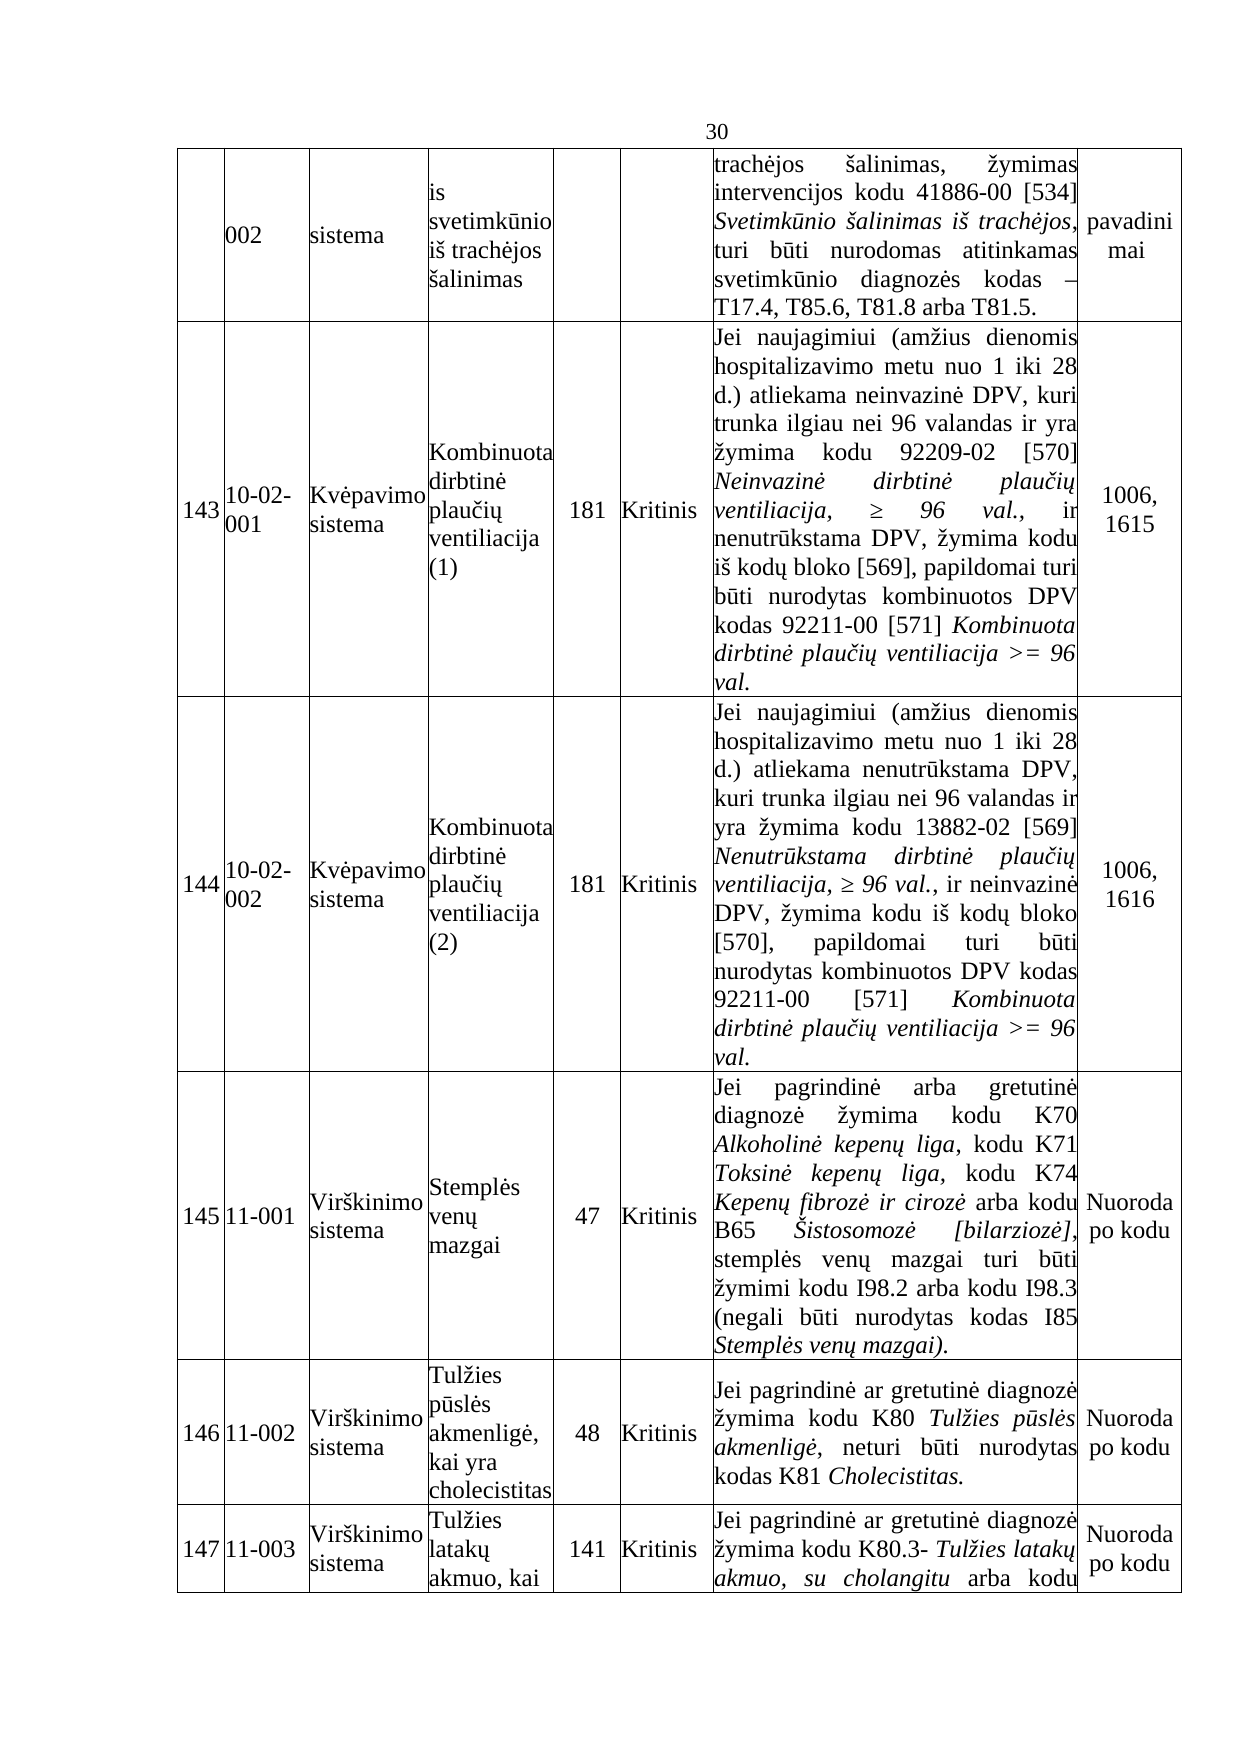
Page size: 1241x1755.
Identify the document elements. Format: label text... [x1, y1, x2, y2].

table_cell 11-002 [225, 1360, 309, 1504]
table_cell 147 [178, 1505, 224, 1592]
table_cell 10-02-002 [225, 697, 309, 1071]
table_cell 002 [225, 149, 309, 321]
table_cell Nuoroda po kodu [1078, 1360, 1181, 1504]
table_cell 146 [178, 1360, 224, 1504]
table_cell Stemplės venų mazgai [429, 1072, 553, 1359]
table_cell Jei pagrindinė ar gretutinė diagnozė žymima kodu K80 Tulžies pūslės akmenligė, neturi būti nurodytas kodas K81 Cholecistitas. [714, 1360, 1077, 1504]
table_cell is svetimkūnio iš trachėjos šalinimas [429, 149, 553, 321]
table_cell 48 [554, 1360, 620, 1504]
table_cell 141 [554, 1505, 620, 1592]
table_cell Jei pagrindinė arba gretutinė diagnozė žymima kodu K70 Alkoholinė kepenų liga, kodu K71 Toksinė kepenų liga, kodu K74 Kepenų fibrozė ir cirozė arba kodu B65 Šistosomozė [bilarziozė], stemplės venų mazgai turi būti žymimi kodu I98.2 arba kodu I98.3 (negali būti nurodytas kodas I85 Stemplės venų mazgai). [714, 1072, 1077, 1359]
table_cell 181 [554, 322, 620, 696]
table_cell Virškinimo sistema [310, 1072, 428, 1359]
table_cell [554, 149, 620, 321]
table_cell [178, 149, 224, 321]
table_cell Kvėpavimo sistema [310, 697, 428, 1071]
table_cell Tulžies pūslės akmenligė, kai yra cholecistitas [429, 1360, 553, 1504]
table_cell pavadinimai [1078, 149, 1181, 321]
table_cell Jei pagrindinė ar gretutinė diagnozė žymima kodu K80.3- Tulžies latakų akmuo, su cholangitu arba kodu [714, 1505, 1077, 1592]
table_cell 1006, 1615 [1078, 322, 1181, 696]
table_cell Tulžies latakų akmuo, kai [429, 1505, 553, 1592]
table_cell 47 [554, 1072, 620, 1359]
table_cell 1006, 1616 [1078, 697, 1181, 1071]
table_cell Nuoroda po kodu [1078, 1072, 1181, 1359]
table_cell Nuoroda po kodu [1078, 1505, 1181, 1592]
table_cell 11-003 [225, 1505, 309, 1592]
table_cell Kvėpavimo sistema [310, 322, 428, 696]
table_cell Kritinis [621, 1072, 713, 1359]
table_cell Jei naujagimiui (amžius dienomis hospitalizavimo metu nuo 1 iki 28 d.) atliekama nenutrūkstama DPV, kuri trunka ilgiau nei 96 valandas ir yra žymima kodu 13882-02 [569] Nenutrūkstama dirbtinė plaučių ventiliacija, ≥ 96 val., ir neinvazinė DPV, žymima kodu iš kodų bloko [570], papildomai turi būti nurodytas kombinuotos DPV kodas 92211-00 [571] Kombinuota dirbtinė plaučių ventiliacija >= 96 val. [714, 697, 1077, 1071]
table_cell 11-001 [225, 1072, 309, 1359]
table_cell Virškinimo sistema [310, 1360, 428, 1504]
table_cell Jei naujagimiui (amžius dienomis hospitalizavimo metu nuo 1 iki 28 d.) atliekama neinvazinė DPV, kuri trunka ilgiau nei 96 valandas ir yra žymima kodu 92209-02 [570] Neinvazinė dirbtinė plaučių ventiliacija, ≥ 96 val., ir nenutrūkstama DPV, žymima kodu iš kodų bloko [569], papildomai turi būti nurodytas kombinuotos DPV kodas 92211-00 [571] Kombinuota dirbtinė plaučių ventiliacija >= 96 val. [714, 322, 1077, 696]
table_cell 181 [554, 697, 620, 1071]
table_cell sistema [310, 149, 428, 321]
table_cell trachėjos šalinimas, žymimas intervencijos kodu 41886-00 [534] Svetimkūnio šalinimas iš trachėjos, turi būti nurodomas atitinkamas svetimkūnio diagnozės kodas – T17.4, T85.6, T81.8 arba T81.5. [714, 149, 1077, 321]
table_cell Kritinis [621, 697, 713, 1071]
table_cell Kritinis [621, 1505, 713, 1592]
table_cell 145 [178, 1072, 224, 1359]
table_cell 144 [178, 697, 224, 1071]
table_cell [621, 149, 713, 321]
table_cell Kritinis [621, 1360, 713, 1504]
table_cell Virškinimo sistema [310, 1505, 428, 1592]
table_cell Kritinis [621, 322, 713, 696]
table_cell Kombinuota dirbtinė plaučių ventiliacija (2) [429, 697, 553, 1071]
table_cell Kombinuota dirbtinė plaučių ventiliacija (1) [429, 322, 553, 696]
table_cell 143 [178, 322, 224, 696]
table_cell 10-02-001 [225, 322, 309, 696]
